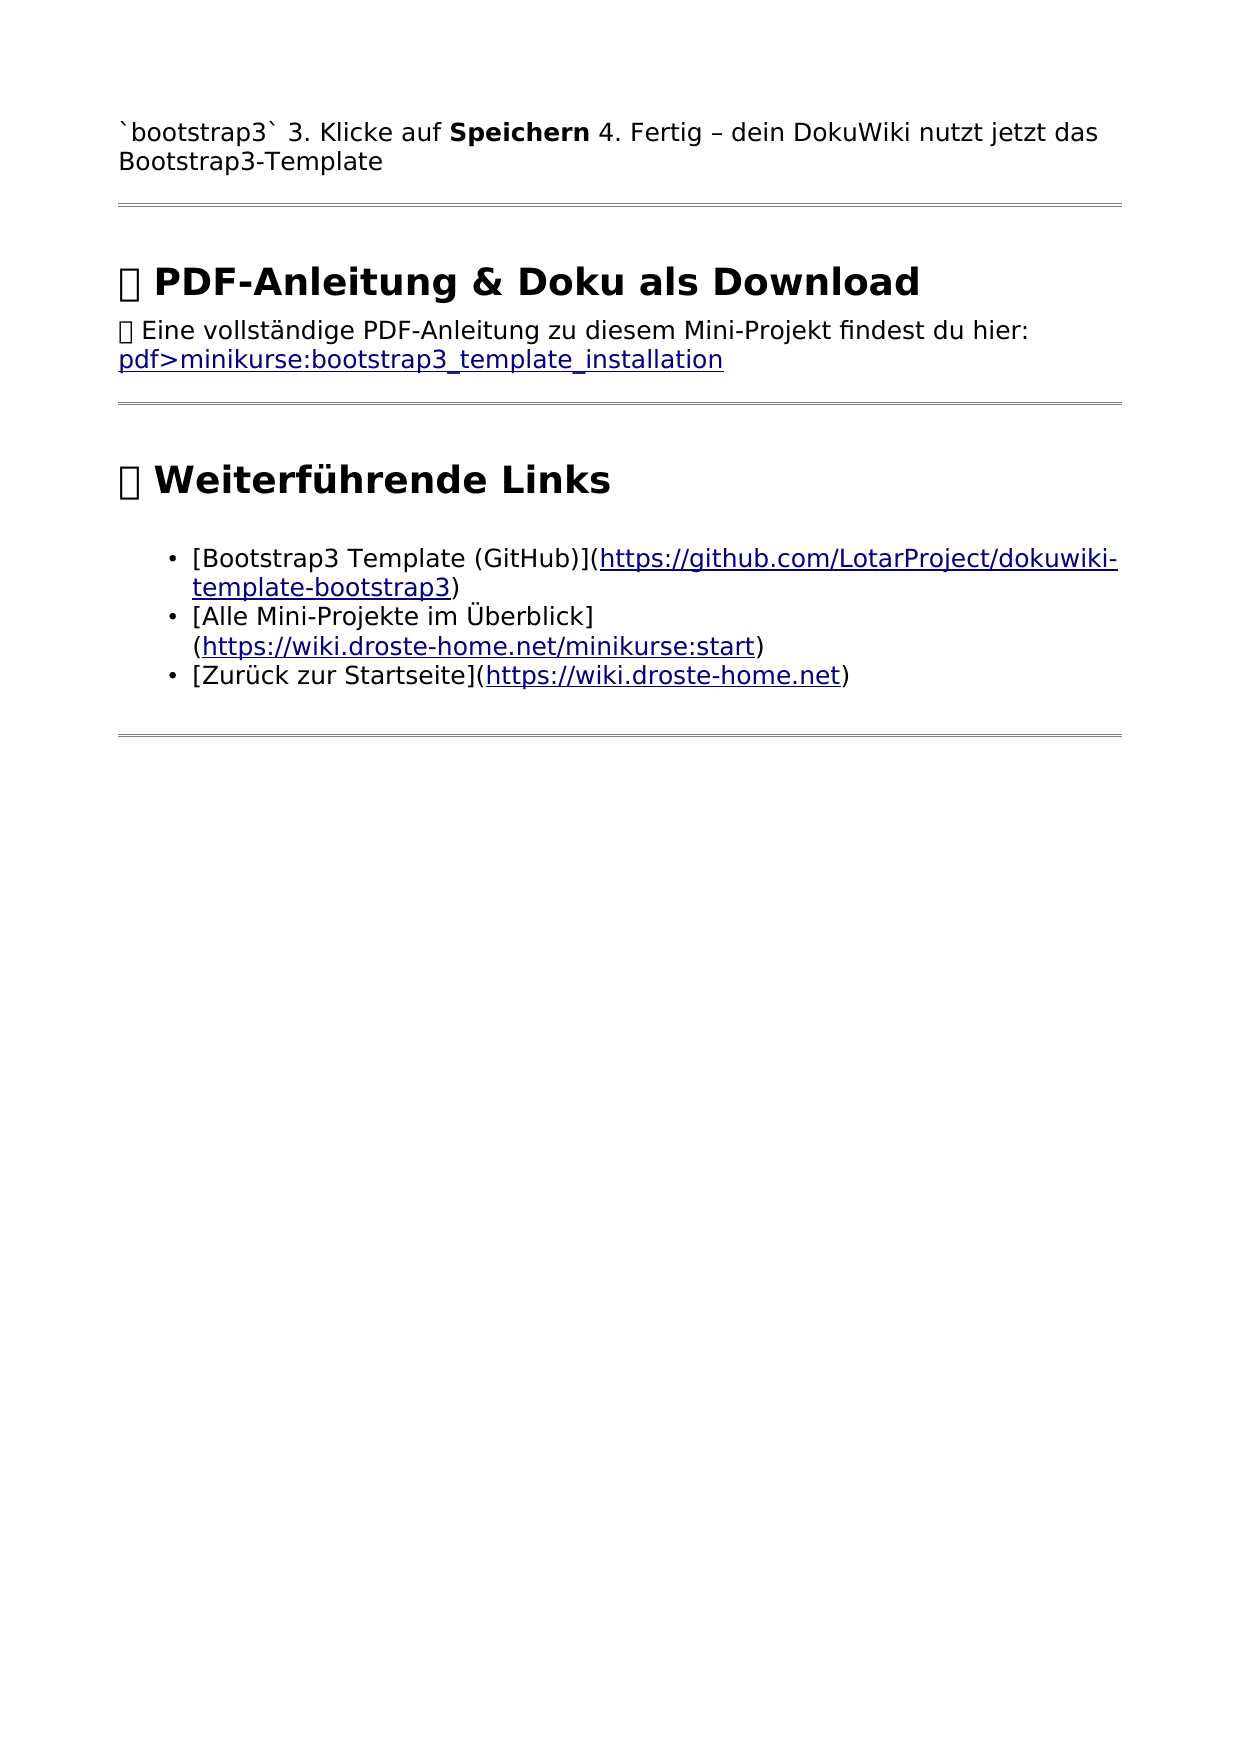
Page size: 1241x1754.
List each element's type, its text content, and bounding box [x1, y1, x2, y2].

list [Zurück zur Startseite](https://wiki.droste-home.net) [177, 661, 1122, 690]
text `bootstrap3` 3. Klicke auf Speichern 4. Fertig – dein DokuWiki nutzt jetzt das Bootstrap3-Template [118, 118, 1122, 176]
text 📄 Eine vollständige PDF-Anleitung zu diesem Mini-Projekt findest du hier: pdf>minikurse:bootstrap3_template_installation [118, 316, 1122, 375]
list [Bootstrap3 Template (GitHub)](https://github.com/LotarProject/dokuwiki-template-bootstrap3) [177, 544, 1122, 603]
subtitle 🔗 Weiterführende Links [118, 459, 1122, 502]
subtitle 📝 PDF-Anleitung & Doku als Download [118, 260, 1122, 304]
list [Alle Mini-Projekte im Überblick](https://wiki.droste-home.net/minikurse:start) [177, 603, 1122, 661]
